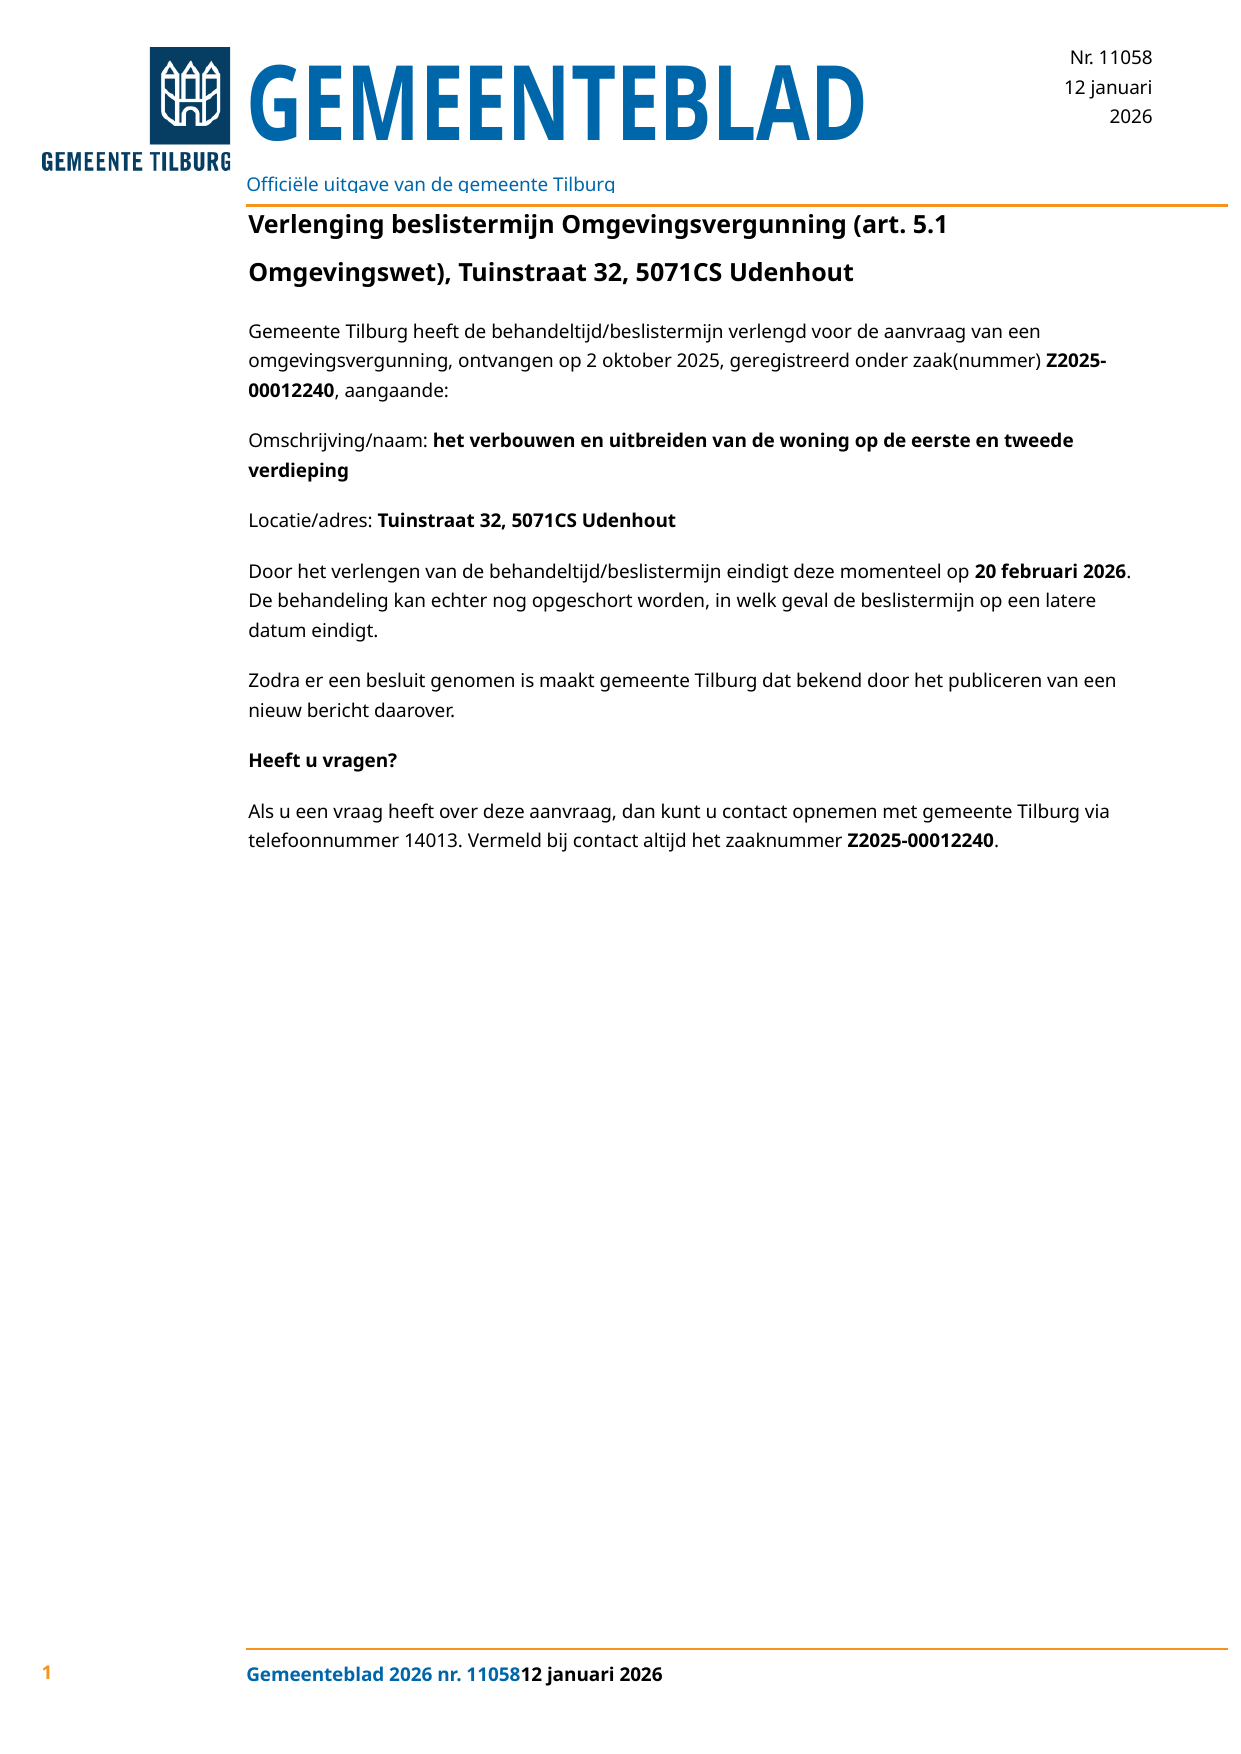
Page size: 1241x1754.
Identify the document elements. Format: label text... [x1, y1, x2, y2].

text Verlenging beslistermijn Omgevingsvergunning (art. 5.1 Omgevingswet), Tuinstraat 32, 5071CS Udenhout [248, 207, 1152, 288]
text Zodra er een besluit genomen is maakt gemeente Tilburg dat bekend door het publiceren van een nieuw bericht daarover. [248, 667, 1152, 723]
text Locatie/adres: Tuinstraat 32, 5071CS Udenhout [248, 507, 1152, 533]
text Door het verlengen van de behandeltijd/beslistermijn eindigt deze momenteel op 20 februari 2026. De behandeling kan echter nog opgeschort worden, in welk geval de beslistermijn op een latere datum eindigt. [248, 558, 1152, 643]
text Gemeente Tilburg heeft de behandeltijd/beslistermijn verlengd voor de aanvraag van een omgevingsvergunning, ontvangen op 2 oktober 2025, geregistreerd onder zaak(nummer) Z2025-00012240, aangaande: [248, 318, 1152, 403]
text Omschrijving/naam: het verbouwen en uitbreiden van de woning op de eerste en tweede verdieping [248, 427, 1152, 483]
text Heeft u vragen? [248, 747, 1152, 773]
picture [41, 47, 231, 172]
text Als u een vraag heeft over deze aanvraag, dan kunt u contact opnemen met gemeente Tilburg via telefoonnummer 14013. Vermeld bij contact altijd het zaaknummer Z2025-00012240. [248, 798, 1152, 853]
